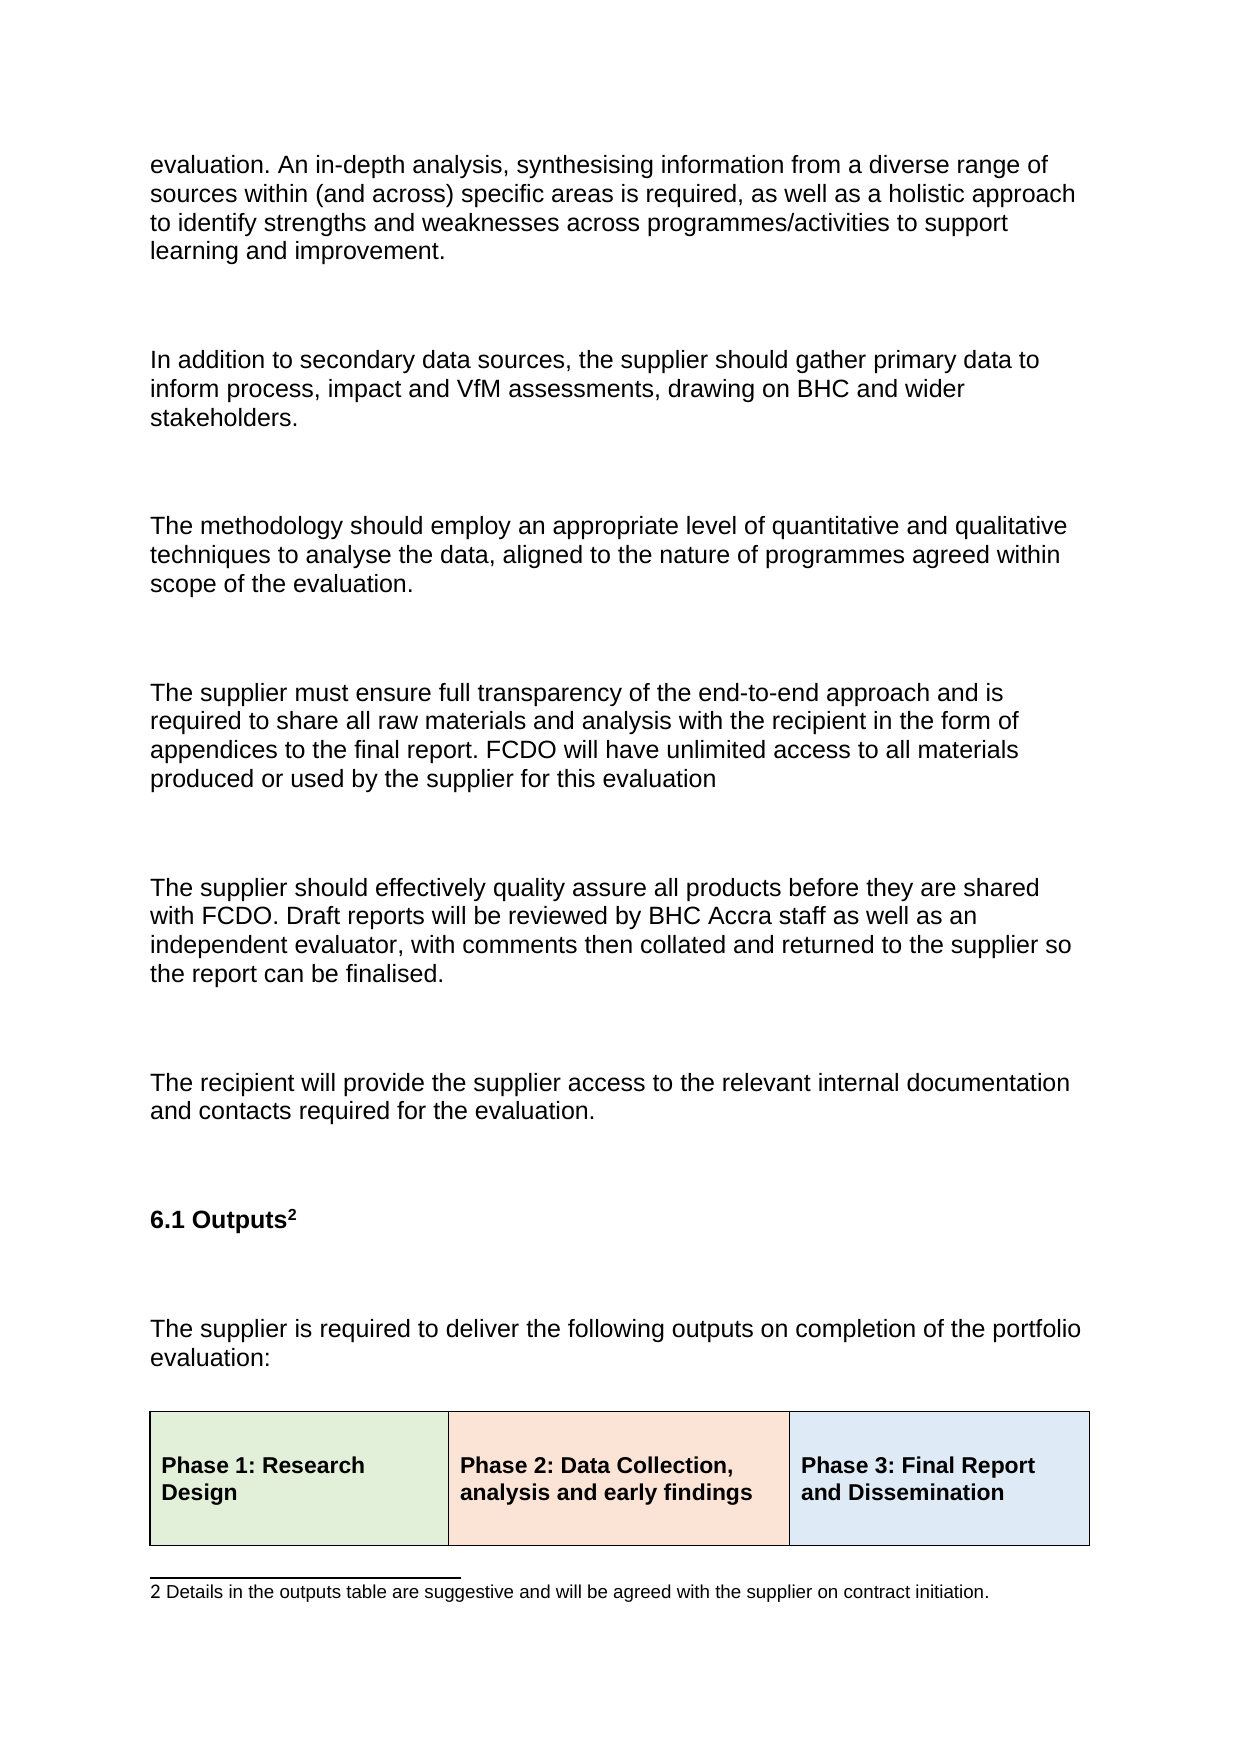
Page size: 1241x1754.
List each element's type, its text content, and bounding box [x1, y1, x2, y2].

text The methodology should employ an appropriate level of quantitative and qualitative techniques to analyse the data, aligned to the nature of programmes agreed within scope of the evaluation. [150, 511, 1090, 597]
table_header Phase 2: Data Collection, analysis and early findings [449, 1412, 789, 1545]
text In addition to secondary data sources, the supplier should gather primary data to inform process, impact and VfM assessments, drawing on BHC and wider stakeholders. [150, 345, 1090, 431]
table_header Phase 3: Final Report and Dissemination [790, 1412, 1089, 1545]
text Details in the outputs table are suggestive and will be agreed with the supplier on contract initiation. [150, 1578, 1090, 1604]
text The recipient will provide the supplier access to the relevant internal documentation and contacts required for the evaluation. [150, 1067, 1090, 1125]
text The supplier is required to deliver the following outputs on completion of the portfolio evaluation: [150, 1314, 1090, 1371]
text 6.1 Outputs [150, 1205, 1090, 1234]
table_header Phase 1: Research Design [151, 1412, 448, 1545]
text The supplier should effectively quality assure all products before they are shared with FCDO. Draft reports will be reviewed by BHC Accra staff as well as an independent evaluator, with comments then collated and returned to the supplier so the report can be finalised. [150, 872, 1090, 987]
text The supplier must ensure full transparency of the end-to-end approach and is required to share all raw materials and analysis with the recipient in the form of appendices to the final report. FCDO will have unlimited access to all materials produced or used by the supplier for this evaluation [150, 677, 1090, 792]
text evaluation. An in-depth analysis, synthesising information from a diverse range of sources within (and across) specific areas is required, as well as a holistic approach to identify strengths and weaknesses across programmes/activities to support learning and improvement. [150, 150, 1090, 265]
